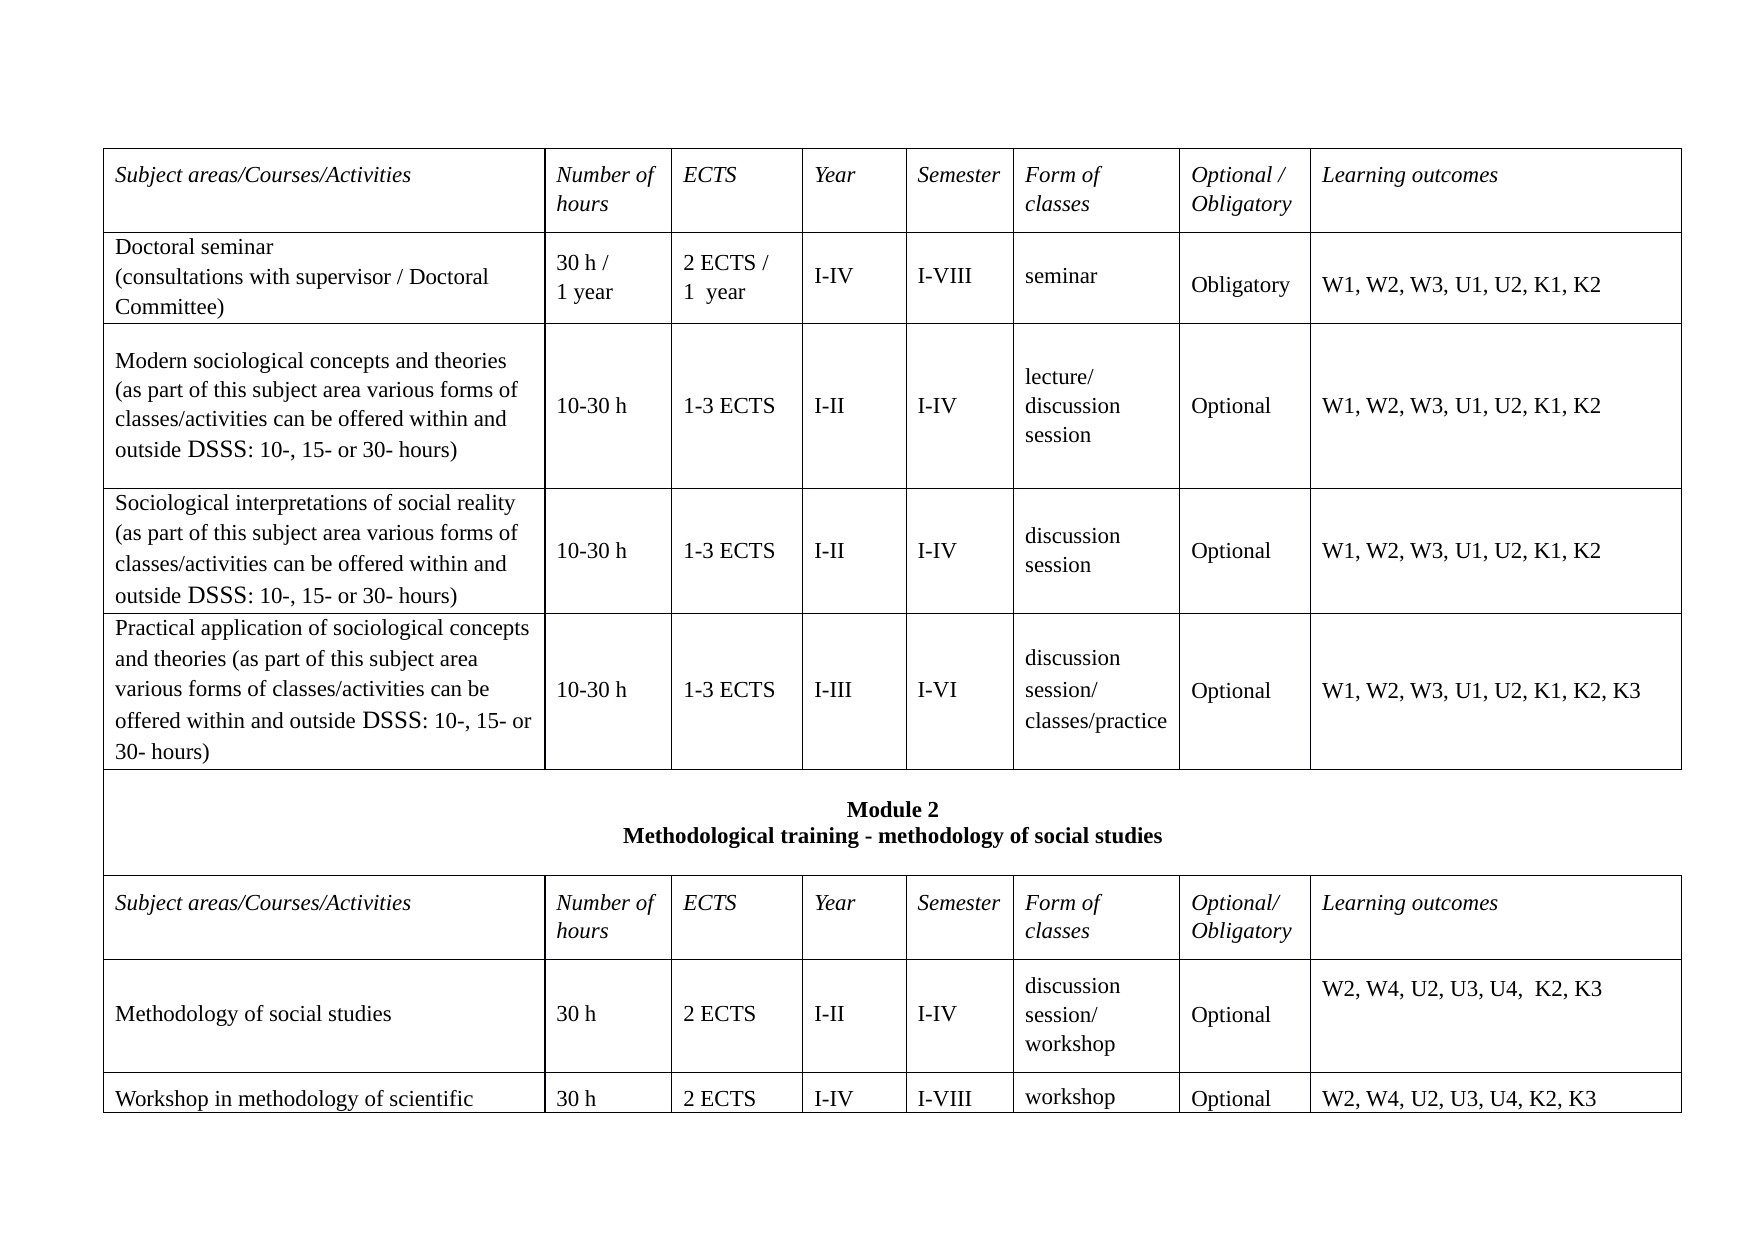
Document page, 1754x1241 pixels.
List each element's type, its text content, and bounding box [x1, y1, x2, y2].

table_cell 1-3 ECTS [672, 324, 802, 488]
table_cell 30 h [546, 960, 671, 1072]
table_cell Number of hours [546, 876, 671, 959]
table_cell Learning outcomes [1311, 876, 1681, 959]
table_cell 30 h / 1 year [546, 233, 671, 323]
table_cell Optional [1180, 324, 1310, 488]
table_cell Year [803, 149, 906, 232]
table_cell Optional /Obligatory [1180, 149, 1310, 232]
table_cell I-IV [803, 1073, 906, 1112]
table_cell Obligatory [1180, 233, 1310, 323]
table_cell I-II [803, 960, 906, 1072]
table_cell I-VI [907, 614, 1013, 769]
table_cell Year [803, 876, 906, 959]
table_cell Subject areas/Courses/Activities [104, 149, 544, 232]
table_cell Doctoral seminar (consultations with supervisor / Doctoral Committee) [104, 233, 544, 323]
table_cell I-IV [907, 324, 1013, 488]
table_cell 1-3 ECTS [672, 614, 802, 769]
table_cell workshop [1014, 1073, 1179, 1112]
table_cell Form of classes [1014, 149, 1179, 232]
table_cell W1, W2, W3, U1, U2, K1, K2 [1311, 489, 1681, 613]
table_cell I-II [803, 324, 906, 488]
table_cell discussion session [1014, 489, 1179, 613]
table_cell 30 h [546, 1073, 671, 1112]
table_cell I-IV [907, 960, 1013, 1072]
table_cell discussion session/ workshop [1014, 960, 1179, 1072]
table_cell Sociological interpretations of social reality (as part of this subject area various forms of classes/activities can be offered within and outside DSSS: 10-, 15- or 30- hours) [104, 489, 544, 613]
table_cell Module 2 Methodological training - methodology of social studies [104, 770, 1682, 875]
table_cell I-III [803, 614, 906, 769]
table_cell 10-30 h [546, 324, 671, 488]
table_cell Form of classes [1014, 876, 1179, 959]
table_cell Number of hours [546, 149, 671, 232]
table_cell W2, W4, U2, U3, U4, K2, K3 [1311, 1073, 1681, 1112]
table_cell 2 ECTS [672, 960, 802, 1072]
table_cell discussion session/ classes/practice [1014, 614, 1179, 769]
table_cell seminar [1014, 233, 1179, 323]
table_cell W1, W2, W3, U1, U2, K1, K2, K3 [1311, 614, 1681, 769]
table_cell Semester [907, 876, 1013, 959]
table_cell I-II [803, 489, 906, 613]
table_cell Optional [1180, 1073, 1310, 1112]
table_cell lecture/discussion session [1014, 324, 1179, 488]
table_cell Methodology of social studies [104, 960, 544, 1072]
table_cell W2, W4, U2, U3, U4, K2, K3 [1311, 960, 1681, 1072]
table_cell Optional [1180, 489, 1310, 613]
table_cell Optional [1180, 614, 1310, 769]
table_cell I-VIII [907, 233, 1013, 323]
table_cell Workshop in methodology of scientific [104, 1073, 544, 1112]
table_cell Optional [1180, 960, 1310, 1072]
table_cell I-IV [803, 233, 906, 323]
table_cell Practical application of sociological concepts and theories (as part of this subject area various forms of classes/activities can be offered within and outside DSSS: 10-, 15- or 30- hours) [104, 614, 544, 769]
table_cell 2 ECTS [672, 1073, 802, 1112]
table_cell 10-30 h [546, 489, 671, 613]
table_cell Modern sociological concepts and theories (as part of this subject area various forms of classes/activities can be offered within and outside DSSS: 10-, 15- or 30- hours) [104, 324, 544, 488]
table_cell W1, W2, W3, U1, U2, K1, K2 [1311, 324, 1681, 488]
table_cell Learning outcomes [1311, 149, 1681, 232]
table_cell ECTS [672, 149, 802, 232]
table_cell ECTS [672, 876, 802, 959]
table_cell I-VIII [907, 1073, 1013, 1112]
table_cell 1-3 ECTS [672, 489, 802, 613]
table_cell W1, W2, W3, U1, U2, K1, K2 [1311, 233, 1681, 323]
table_cell 2 ECTS / 1 year [672, 233, 802, 323]
table_cell Semester [907, 149, 1013, 232]
table_cell Optional/ Obligatory [1180, 876, 1310, 959]
table_cell 10-30 h [546, 614, 671, 769]
table_cell I-IV [907, 489, 1013, 613]
table_cell Subject areas/Courses/Activities [104, 876, 544, 959]
